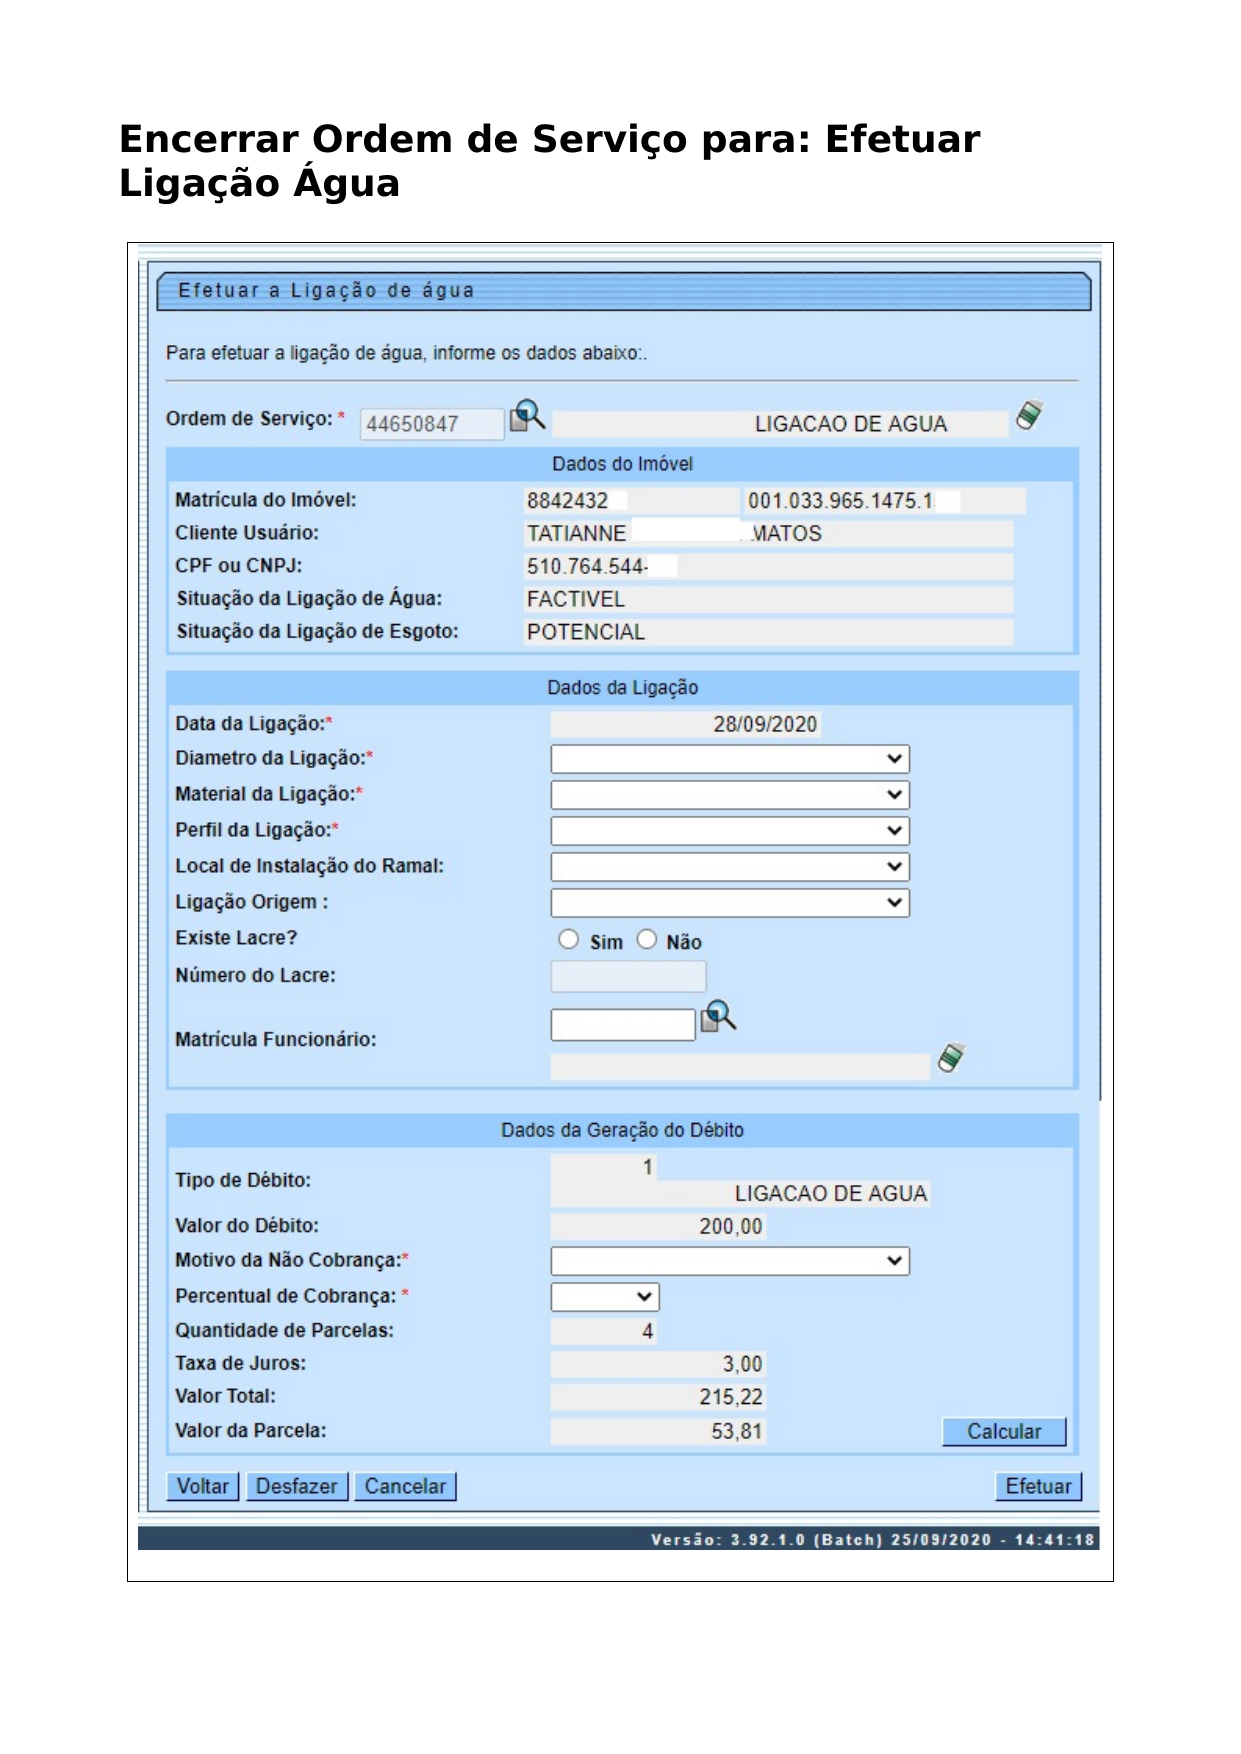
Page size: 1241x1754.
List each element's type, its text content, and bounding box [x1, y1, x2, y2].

picture [138, 244, 1103, 1550]
table_header [128, 243, 1113, 1581]
subtitle Encerrar Ordem de Serviço para: Efetuar Ligação Água [118, 118, 1122, 205]
